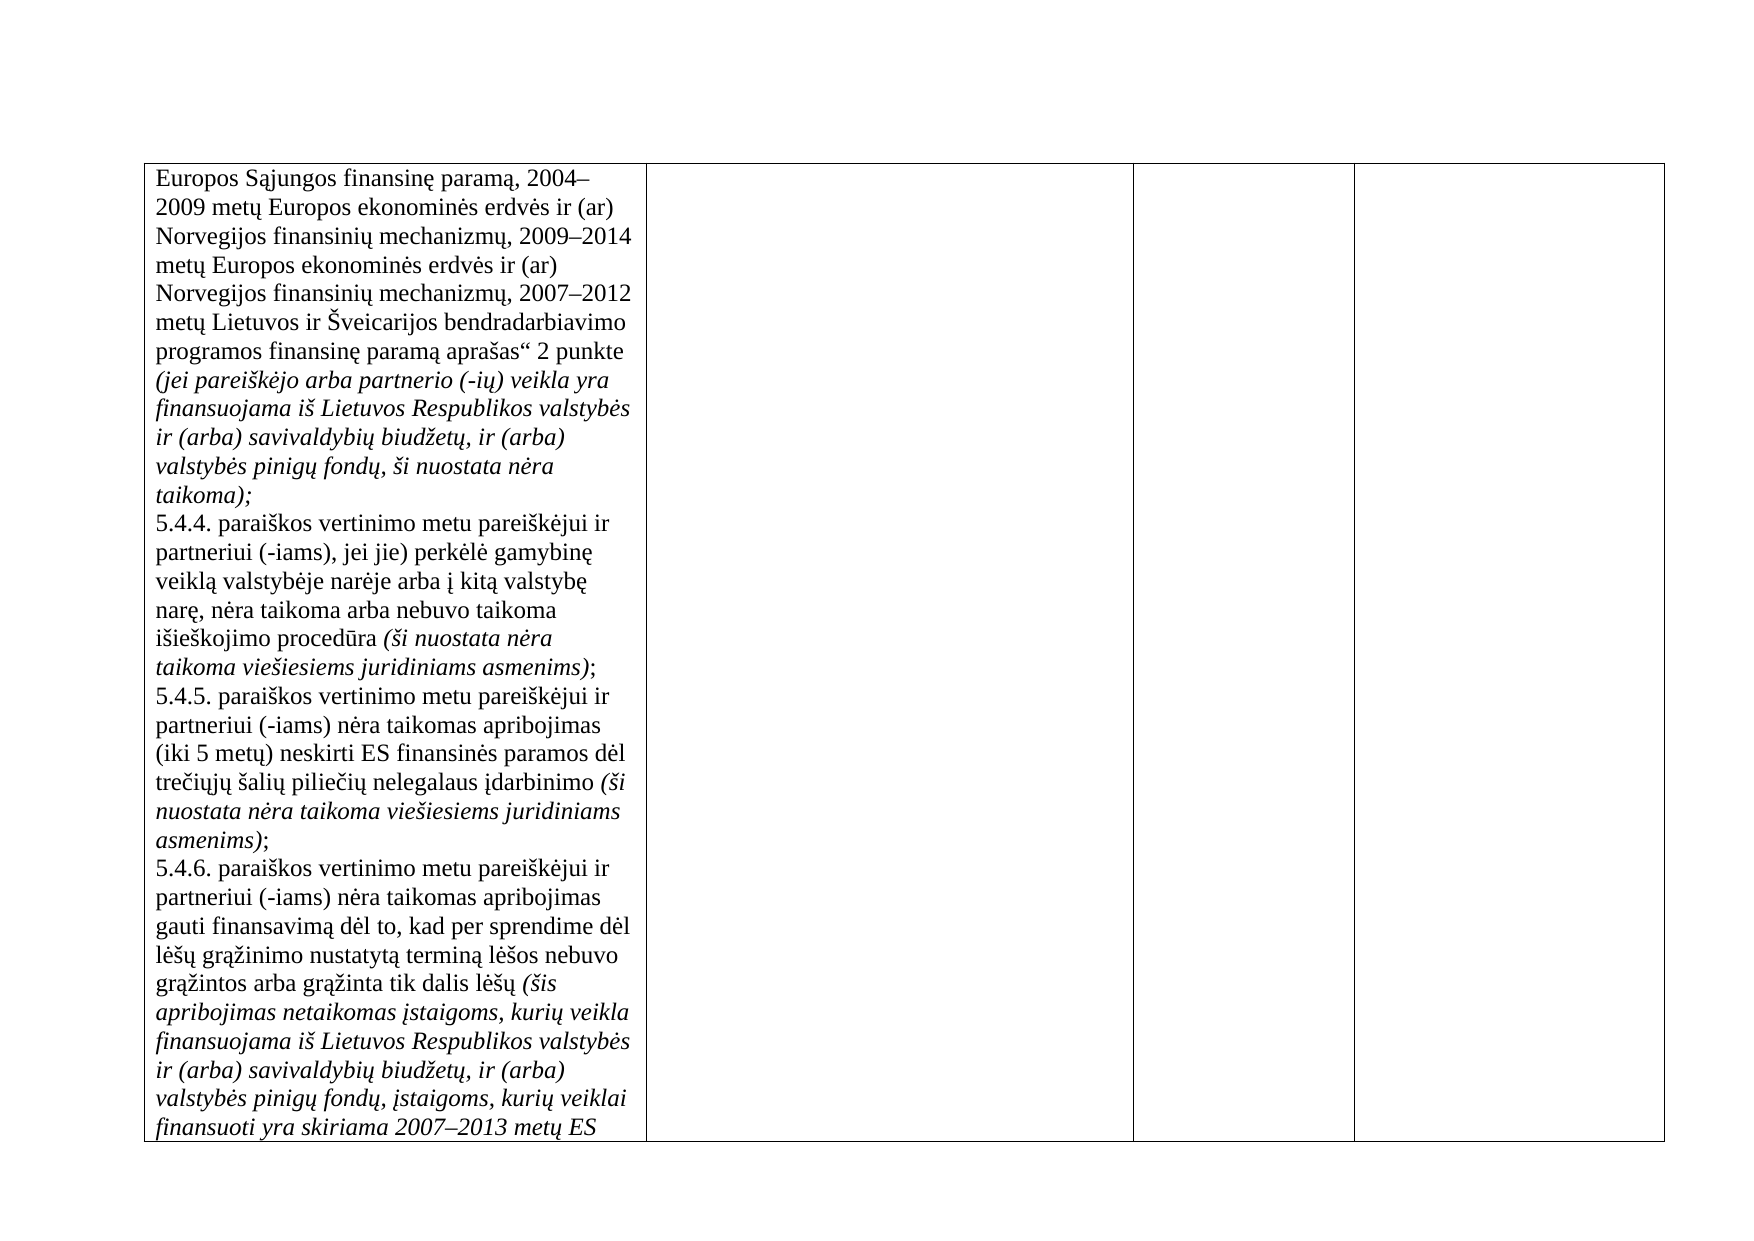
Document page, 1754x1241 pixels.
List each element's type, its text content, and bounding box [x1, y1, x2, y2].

table_cell [1355, 164, 1664, 1141]
table_cell Europos Sąjungos finansinę paramą, 2004–2009 metų Europos ekonominės erdvės ir (ar) Norvegijos finansinių mechanizmų, 2009–2014 metų Europos ekonominės erdvės ir (ar) Norvegijos finansinių mechanizmų, 2007–2012 metų Lietuvos ir Šveicarijos bendradarbiavimo programos finansinę paramą aprašas“ 2 punkte (jei pareiškėjo arba partnerio (-ių) veikla yra finansuojama iš Lietuvos Respublikos valstybės ir (arba) savivaldybių biudžetų, ir (arba) valstybės pinigų fondų, ši nuostata nėra taikoma); 5.4.4. paraiškos vertinimo metu pareiškėjui ir partneriui (-iams), jei jie) perkėlė gamybinę veiklą valstybėje narėje arba į kitą valstybę narę, nėra taikoma arba nebuvo taikoma išieškojimo procedūra (ši nuostata nėra taikoma viešiesiems juridiniams asmenims); 5.4.5. paraiškos vertinimo metu pareiškėjui ir partneriui (-iams) nėra taikomas apribojimas (iki 5 metų) neskirti ES finansinės paramos dėl trečiųjų šalių piliečių nelegalaus įdarbinimo (ši nuostata nėra taikoma viešiesiems juridiniams asmenims); 5.4.6. paraiškos vertinimo metu pareiškėjui ir partneriui (-iams) nėra taikomas apribojimas gauti finansavimą dėl to, kad per sprendime dėl lėšų grąžinimo nustatytą terminą lėšos nebuvo grąžintos arba grąžinta tik dalis lėšų (šis apribojimas netaikomas įstaigoms, kurių veikla finansuojama iš Lietuvos Respublikos valstybės ir (arba) savivaldybių biudžetų, ir (arba) valstybės pinigų fondų, įstaigoms, kurių veiklai finansuoti yra skiriama 2007–2013 metų ES [145, 164, 646, 1141]
table_cell [1134, 164, 1354, 1141]
table_cell [647, 164, 1133, 1141]
